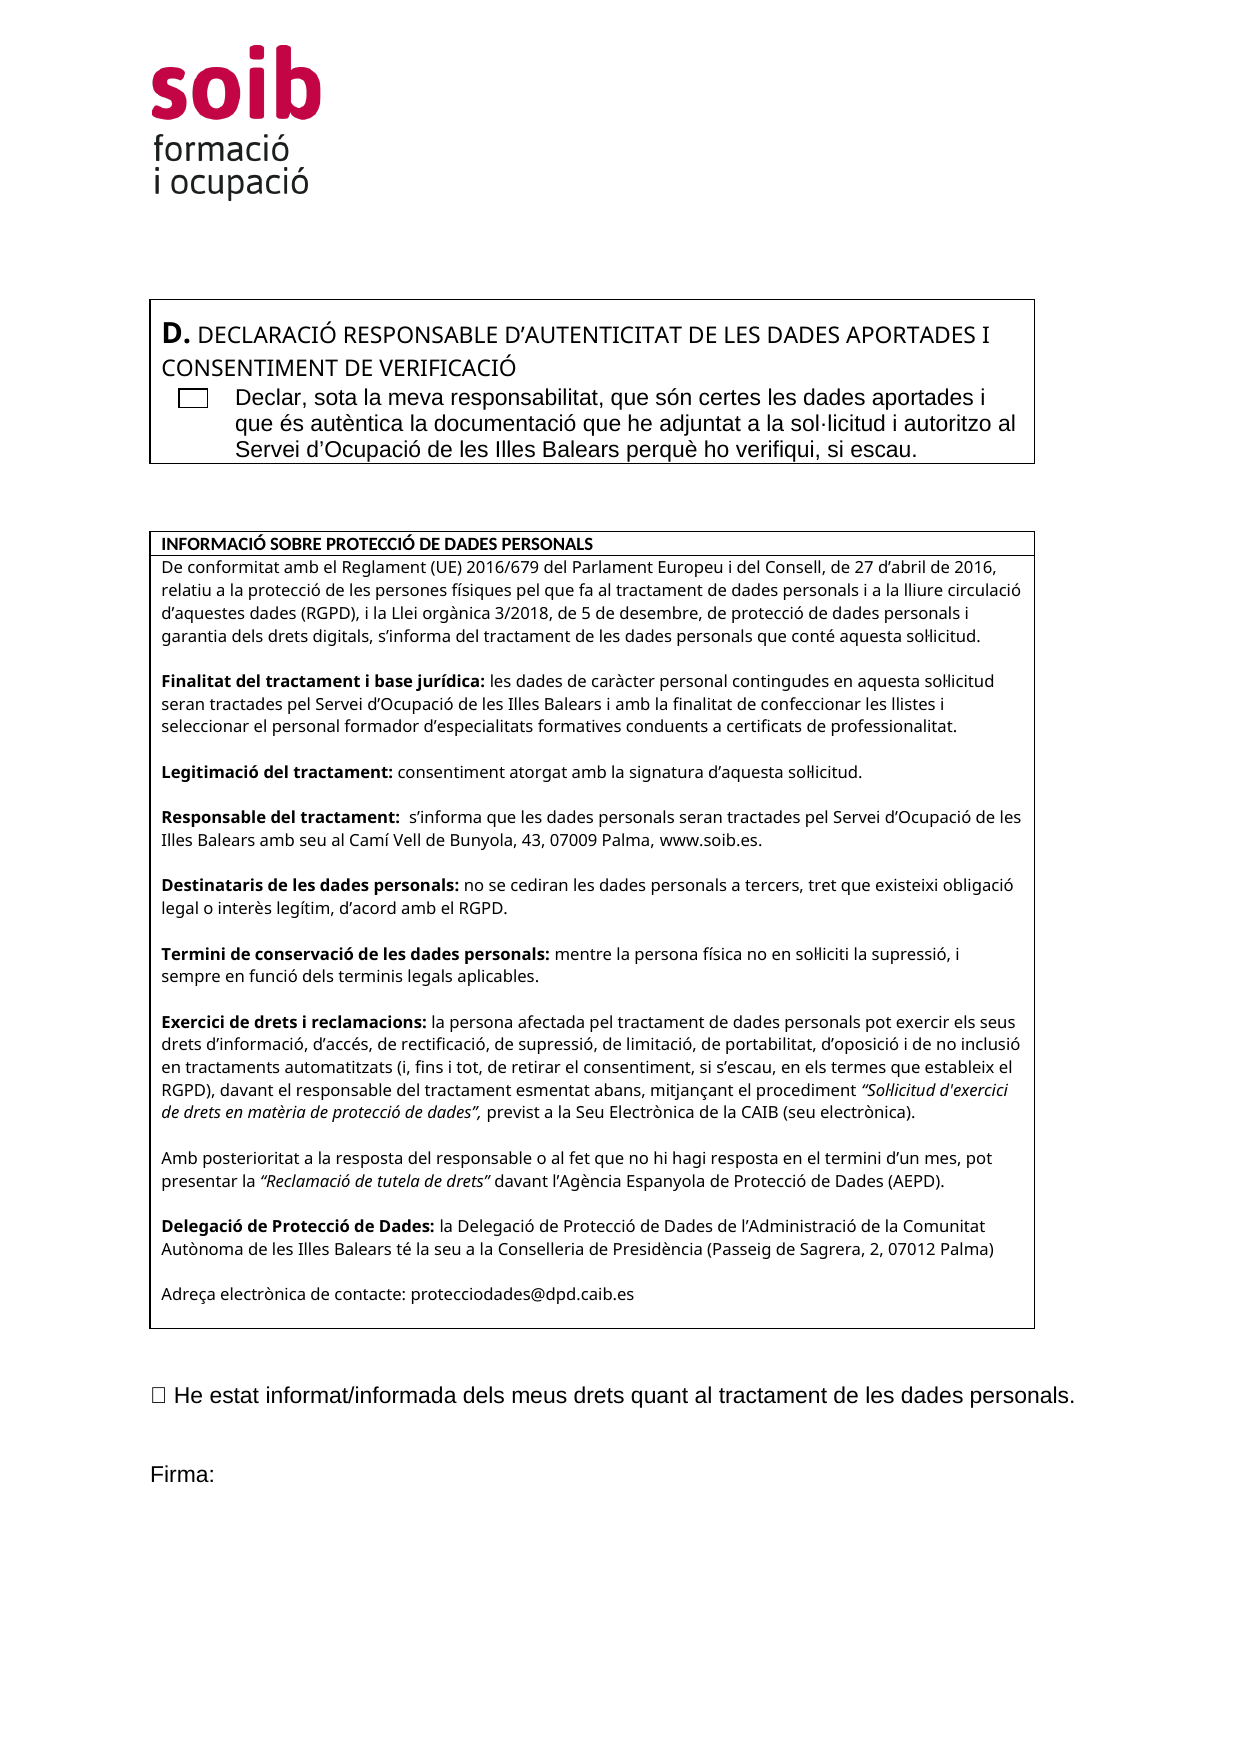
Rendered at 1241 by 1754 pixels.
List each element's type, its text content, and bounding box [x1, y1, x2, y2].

text  He estat informat/informada dels meus drets quant al tractament de les dades personals. [135, 1382, 1090, 1409]
table_cell De conformitat amb el Reglament (UE) 2016/679 del Parlament Europeu i del Consell, de 27 d’abril de 2016, relatiu a la protecció de les persones físiques pel que fa al tractament de dades personals i a la lliure circulació d’aquestes dades (RGPD), i la Llei orgànica 3/2018, de 5 de desembre, de protecció de dades personals i garantia dels drets digitals, s’informa del tractament de les dades personals que conté aquesta sol·licitud. Finalitat del tractament i base jurídica: les dades de caràcter personal contingudes en aquesta sol·licitud seran tractades pel Servei d’Ocupació de les Illes Balears i amb la finalitat de confeccionar les llistes i seleccionar el personal formador d’especialitats formatives conduents a certificats de professionalitat. Legitimació del tractament: consentiment atorgat amb la signatura d’aquesta sol·licitud. Responsable del tractament: s’informa que les dades personals seran tractades pel Servei d’Ocupació de les Illes Balears amb seu al Camí Vell de Bunyola, 43, 07009 Palma, www.soib.es. Destinataris de les dades personals: no se cediran les dades personals a tercers, tret que existeixi obligació legal o interès legítim, d’acord amb el RGPD. Termini de conservació de les dades personals: mentre la persona física no en sol·liciti la supressió, i sempre en funció dels terminis legals aplicables. Exercici de drets i reclamacions: la persona afectada pel tractament de dades personals pot exercir els seus drets d’informació, d’accés, de rectificació, de supressió, de limitació, de portabilitat, d’oposició i de no inclusió en tractaments automatitzats (i, fins i tot, de retirar el consentiment, si s’escau, en els termes que estableix el RGPD), davant el responsable del tractament esmentat abans, mitjançant el procediment “Sol·licitud d'exercici de drets en matèria de protecció de dades”, previst a la Seu Electrònica de la CAIB (seu electrònica). Amb posterioritat a la resposta del responsable o al fet que no hi hagi resposta en el termini d’un mes, pot presentar la “Reclamació de tutela de drets” davant l’Agència Espanyola de Protecció de Dades (AEPD). Delegació de Protecció de Dades: la Delegació de Protecció de Dades de l’Administració de la Comunitat Autònoma de les Illes Balears té la seu a la Conselleria de Presidència (Passeig de Sagrera, 2, 07012 Palma) Adreça electrònica de contacte: protecciodades@dpd.caib.es [151, 556, 1034, 1328]
picture [152, 45, 321, 201]
table_header D. DECLARACIÓ RESPONSABLE D’AUTENTICITAT DE LES DADES APORTADES I CONSENTIMENT DE VERIFICACIÓ Declar, sota la meva responsabilitat, que són certes les dades aportades i que és autèntica la documentació que he adjuntat a la sol·licitud i autoritzo al Servei d’Ocupació de les Illes Balears perquè ho verifiqui, si escau. [151, 300, 1034, 463]
text Firma: [150, 1461, 1090, 1488]
table_header INFORMACIÓ SOBRE PROTECCIÓ DE DADES PERSONALS [151, 532, 1034, 555]
